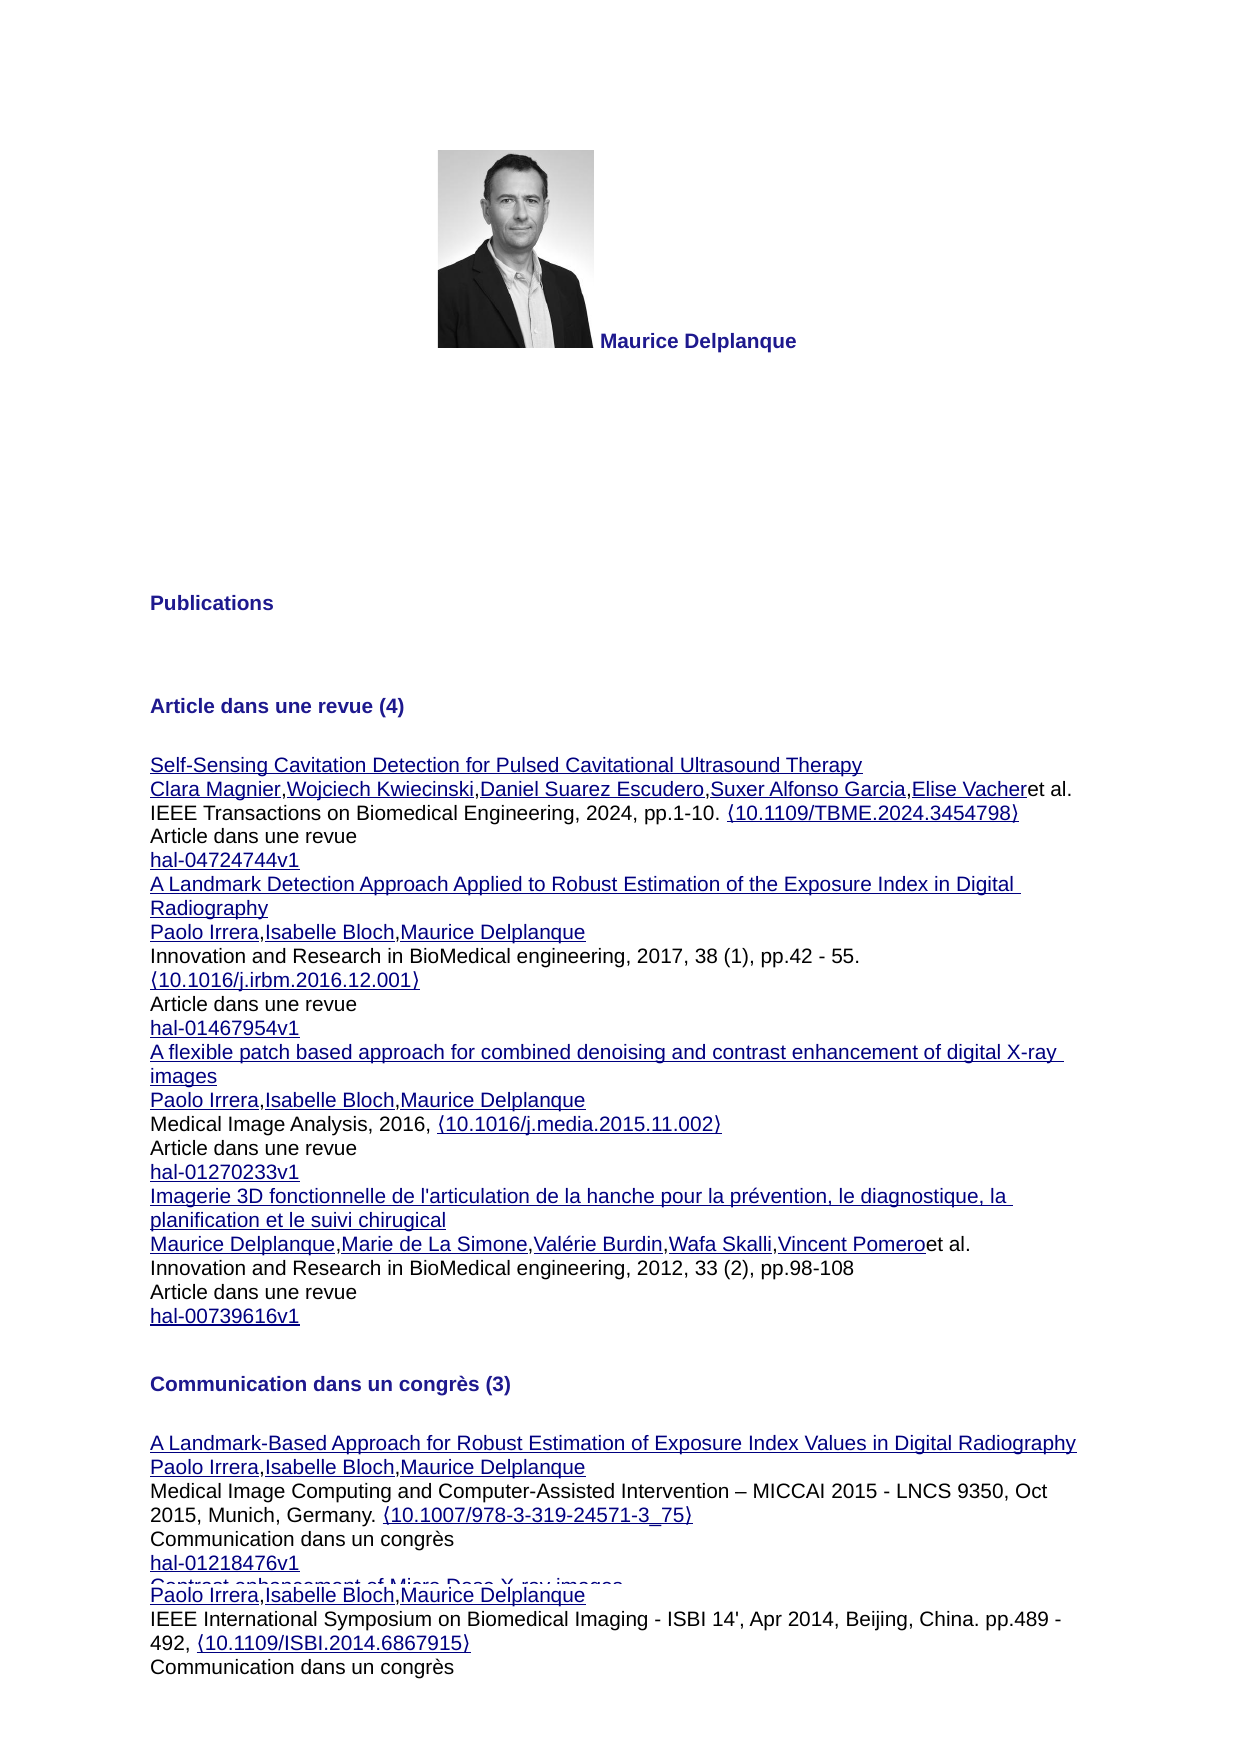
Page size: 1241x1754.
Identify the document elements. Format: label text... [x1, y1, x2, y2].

subtitle Article dans une revue (4) [150, 694, 1090, 718]
picture [437, 150, 594, 348]
table_cell Contrast enhancement of Micro Dose X-ray images Paolo Irrera,Isabelle Bloch,Maurice Delplanque IEEE International Symposium on Biomedical Imaging - ISBI 14', Apr 2014, Beijing, China. pp.489 - 492, ⟨10.1109/ISBI.2014.6867915⟩ Communication dans un congrès [150, 1574, 1090, 1679]
table_cell A Landmark Detection Approach Applied to Robust Estimation of the Exposure Index in Digital Radiography Paolo Irrera,Isabelle Bloch,Maurice Delplanque Innovation and Research in BioMedical engineering, 2017, 38 (1), pp.42 - 55. ⟨10.1016/j.irbm.2016.12.001⟩ Article dans une revue hal-01467954v1 [150, 872, 1090, 1040]
table_header Self-Sensing Cavitation Detection for Pulsed Cavitational Ultrasound Therapy Clara Magnier,Wojciech Kwiecinski,Daniel Suarez Escudero,Suxer Alfonso Garcia,Elise Vacheret al. IEEE Transactions on Biomedical Engineering, 2024, pp.1-10. ⟨10.1109/TBME.2024.3454798⟩ Article dans une revue hal-04724744v1 [150, 753, 1090, 872]
subtitle Communication dans un congrès (3) [150, 1372, 1090, 1396]
table_cell Imagerie 3D fonctionnelle de l'articulation de la hanche pour la prévention, le diagnostique, la planification et le suivi chirugical Maurice Delplanque,Marie de La Simone,Valérie Burdin,Wafa Skalli,Vincent Pomeroet al. Innovation and Research in BioMedical engineering, 2012, 33 (2), pp.98-108 Article dans une revue hal-00739616v1 [150, 1184, 1090, 1327]
table_header A Landmark-Based Approach for Robust Estimation of Exposure Index Values in Digital Radiography Paolo Irrera,Isabelle Bloch,Maurice Delplanque Medical Image Computing and Computer-Assisted Intervention – MICCAI 2015 - LNCS 9350, Oct 2015, Munich, Germany. ⟨10.1007/978-3-319-24571-3_75⟩ Communication dans un congrès hal-01218476v1 [150, 1431, 1090, 1574]
subtitle Maurice Delplanque [150, 150, 1090, 352]
subtitle Publications [150, 591, 1090, 615]
table_cell A flexible patch based approach for combined denoising and contrast enhancement of digital X-ray images Paolo Irrera,Isabelle Bloch,Maurice Delplanque Medical Image Analysis, 2016, ⟨10.1016/j.media.2015.11.002⟩ Article dans une revue hal-01270233v1 [150, 1040, 1090, 1184]
